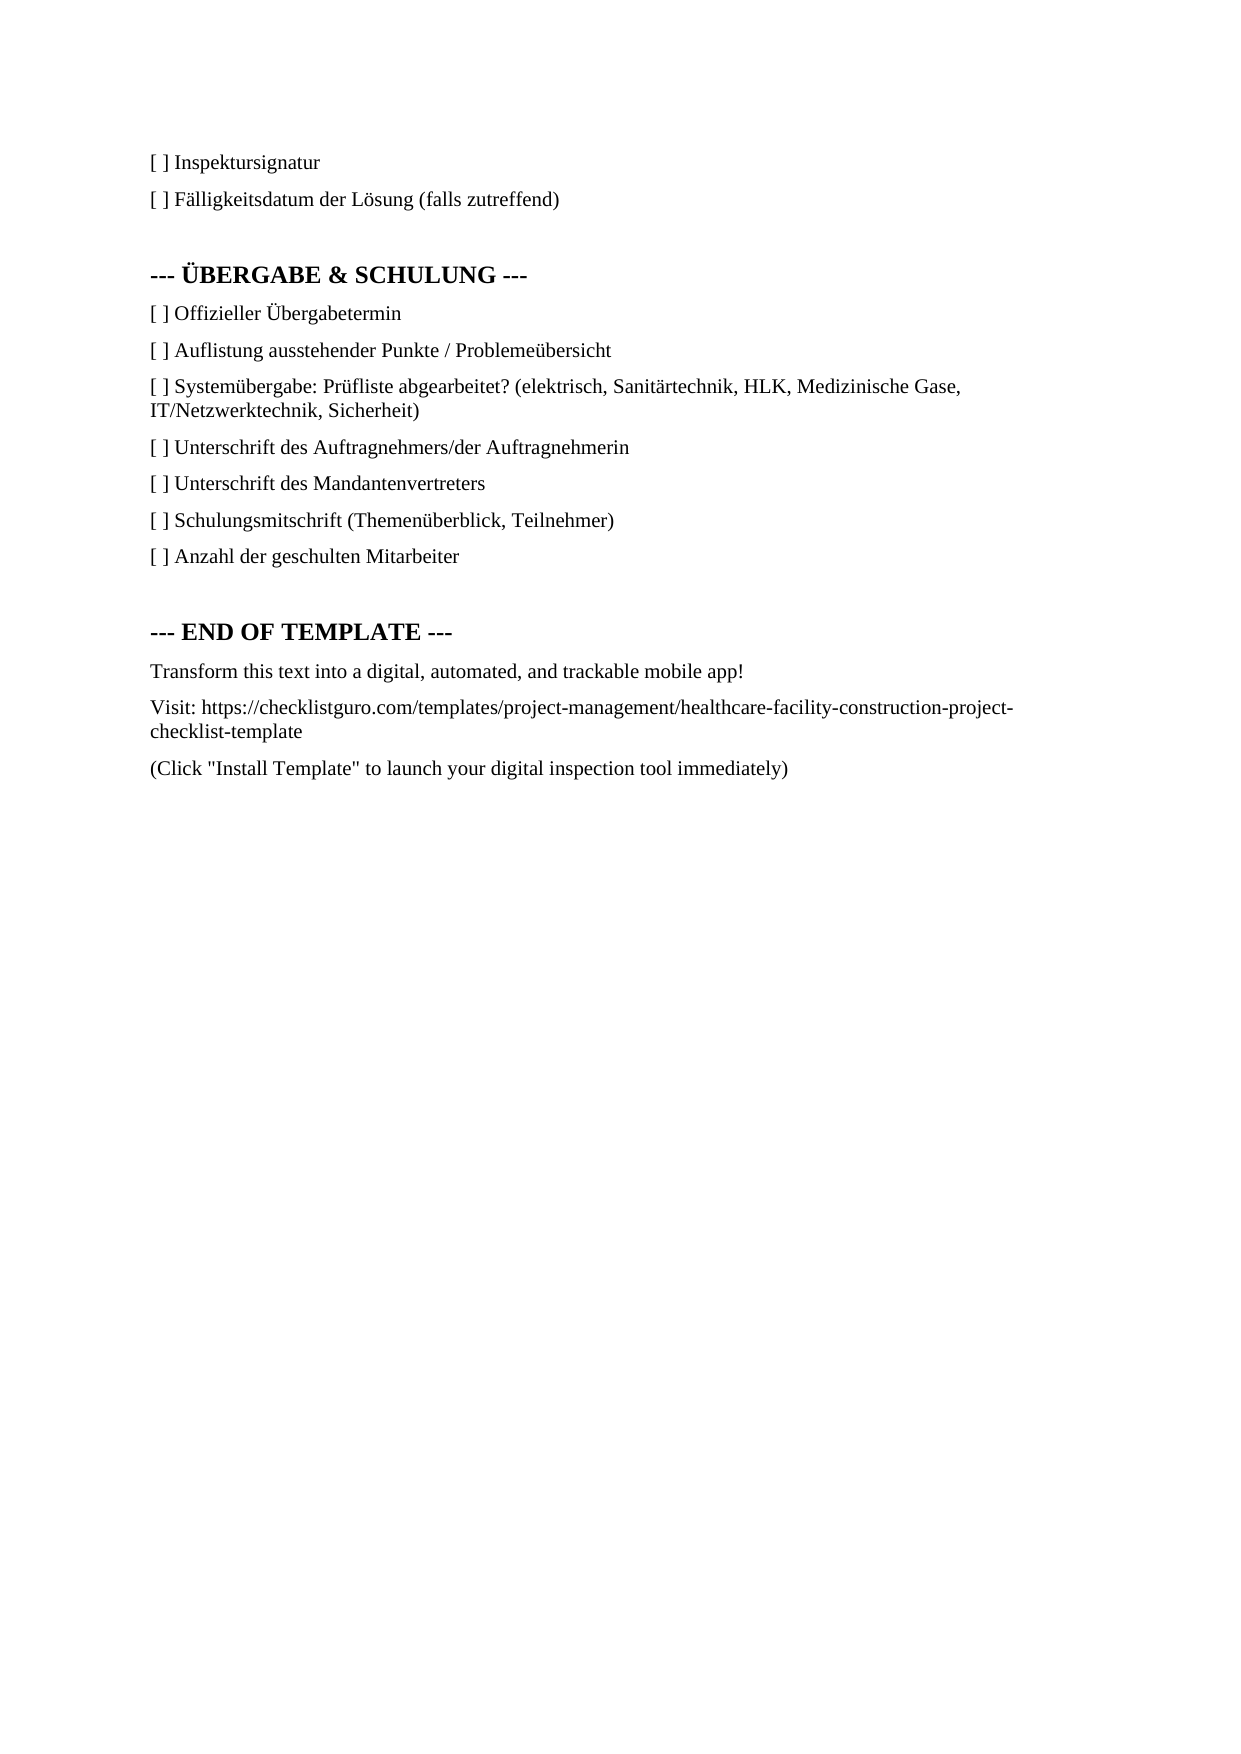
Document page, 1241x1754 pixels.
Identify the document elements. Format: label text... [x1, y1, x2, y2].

text --- END OF TEMPLATE --- [150, 617, 1090, 646]
text [ ] Anzahl der geschulten Mitarbeiter [150, 544, 1090, 568]
text Transform this text into a digital, automated, and trackable mobile app! [150, 659, 1090, 683]
text (Click "Install Template" to launch your digital inspection tool immediately) [150, 756, 1090, 780]
text [ ] Fälligkeitsdatum der Lösung (falls zutreffend) [150, 187, 1090, 211]
text [ ] Offizieller Übergabetermin [150, 301, 1090, 325]
text [ ] Unterschrift des Auftragnehmers/der Auftragnehmerin [150, 435, 1090, 459]
text [ ] Inspektursignatur [150, 150, 1090, 174]
text [ ] Auflistung ausstehender Punkte / Problemeübersicht [150, 337, 1090, 362]
text [ ] Unterschrift des Mandantenvertreters [150, 471, 1090, 495]
text --- ÜBERGABE & SCHULUNG --- [150, 260, 1090, 288]
text Visit: https://checklistguro.com/templates/project-management/healthcare-facility-construction-project-checklist-template [150, 695, 1090, 743]
text [ ] Systemübergabe: Prüfliste abgearbeitet? (elektrisch, Sanitärtechnik, HLK, Medizinische Gase, IT/Netzwerktechnik, Sicherheit) [150, 374, 1090, 422]
text [ ] Schulungsmitschrift (Themenüberblick, Teilnehmer) [150, 508, 1090, 532]
